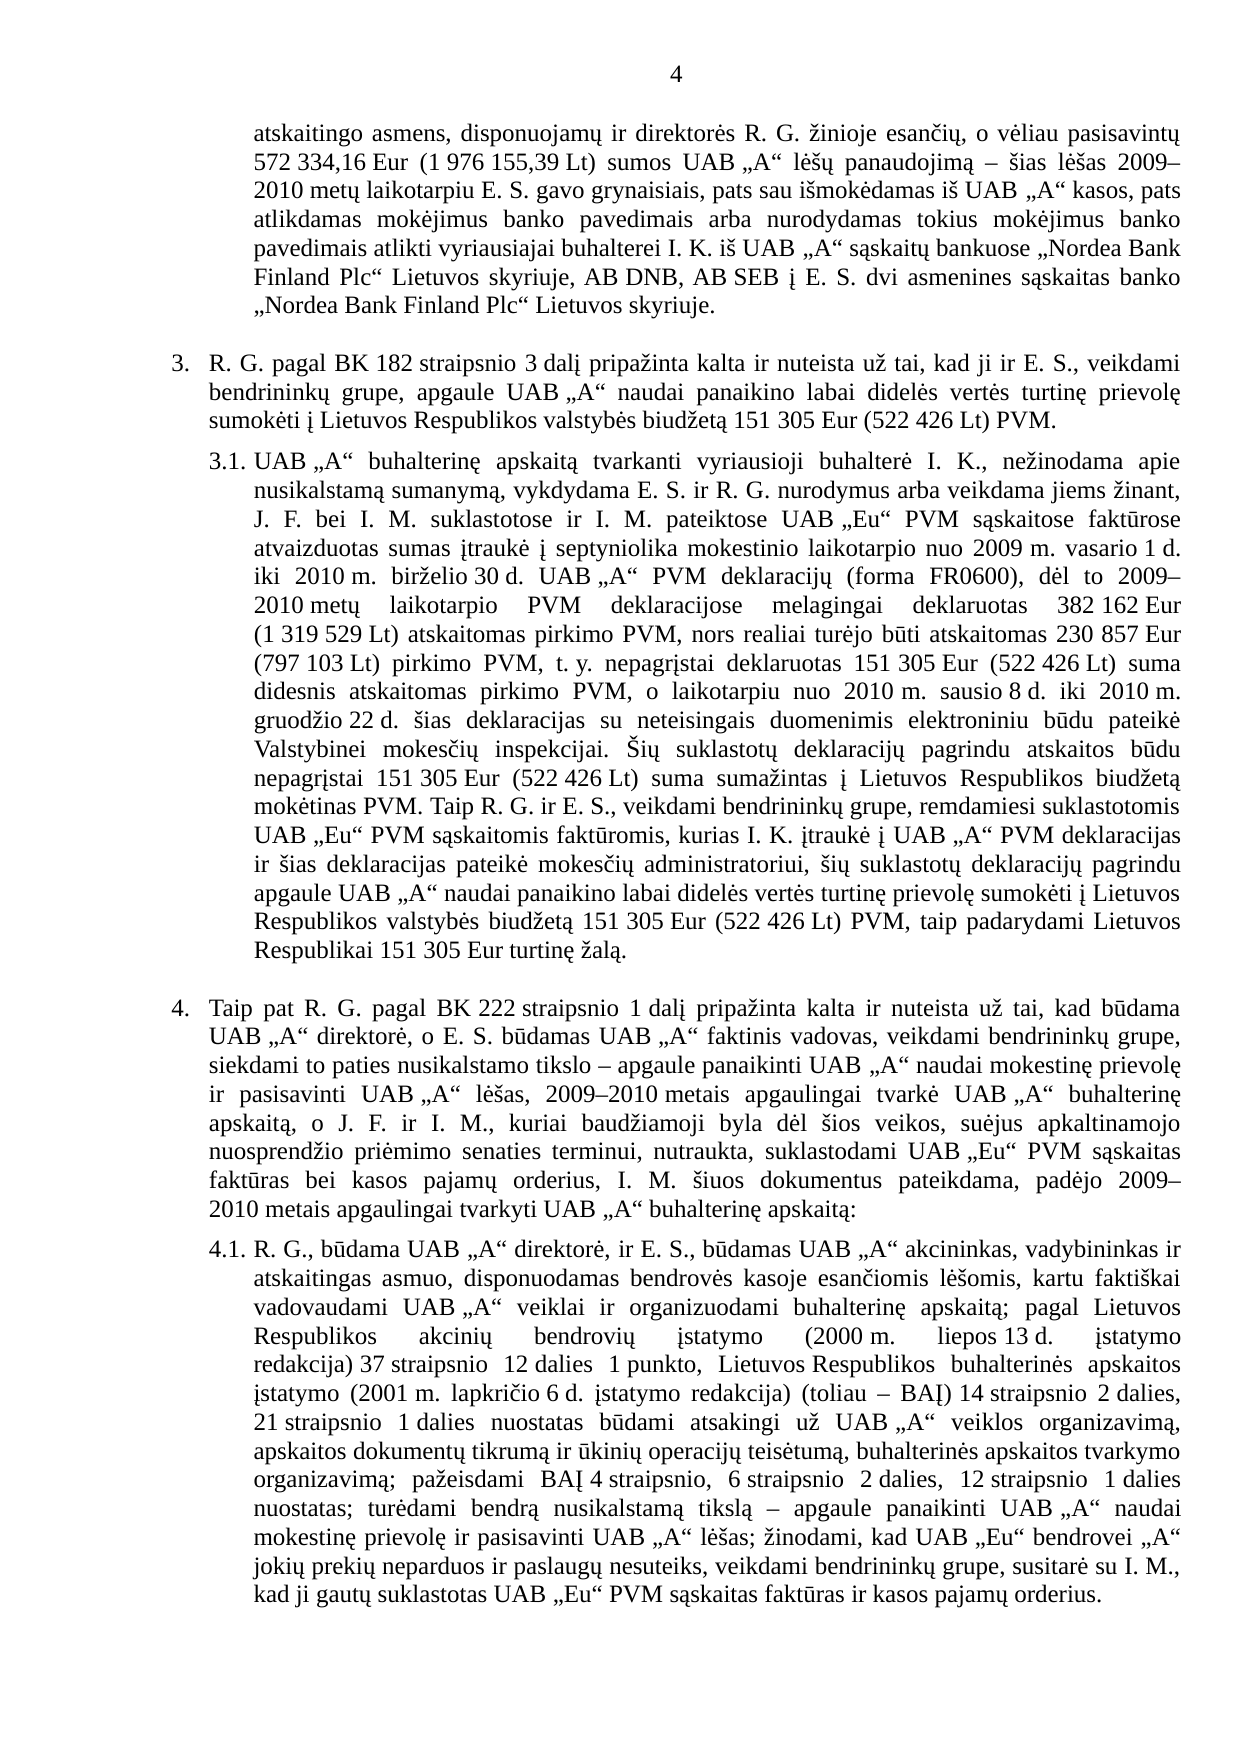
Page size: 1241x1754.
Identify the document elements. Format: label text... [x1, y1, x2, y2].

text 4. Taip pat R. G. pagal BK 222 straipsnio 1 dalį pripažinta kalta ir nuteista už tai, kad būdama UAB „A“ direktorė, o E. S. būdamas UAB „A“ faktinis vadovas, veikdami bendrininkų grupe, siekdami to paties nusikalstamo tikslo – apgaule panaikinti UAB „A“ naudai mokestinę prievolę ir pasisavinti UAB „A“ lėšas, 2009–2010 metais apgaulingai tvarkė UAB „A“ buhalterinę apskaitą, o J. F. ir I. M., kuriai baudžiamoji byla dėl šios veikos, suėjus apkaltinamojo nuosprendžio priėmimo senaties terminui, nutraukta, suklastodami UAB „Eu“ PVM sąskaitas faktūras bei kasos pajamų orderius, I. M. šiuos dokumentus pateikdama, padėjo 2009–2010 metais apgaulingai tvarkyti UAB „A“ buhalterinę apskaitą: [171, 993, 1181, 1223]
text 3.1. UAB „A“ buhalterinę apskaitą tvarkanti vyriausioji buhalterė I. K., nežinodama apie nusikalstamą sumanymą, vykdydama E. S. ir R. G. nurodymus arba veikdama jiems žinant, J. F. bei I. M. suklastotose ir I. M. pateiktose UAB „Eu“ PVM sąskaitose faktūrose atvaizduotas sumas įtraukė į septyniolika mokestinio laikotarpio nuo 2009 m. vasario 1 d. iki 2010 m. birželio 30 d. UAB „A“ PVM deklaracijų (forma FR0600), dėl to 2009–2010 metų laikotarpio PVM deklaracijose melagingai deklaruotas 382 162 Eur (1 319 529 Lt) atskaitomas pirkimo PVM, nors realiai turėjo būti atskaitomas 230 857 Eur (797 103 Lt) pirkimo PVM, t. y. nepagrįstai deklaruotas 151 305 Eur (522 426 Lt) suma didesnis atskaitomas pirkimo PVM, o laikotarpiu nuo 2010 m. sausio 8 d. iki 2010 m. gruodžio 22 d. šias deklaracijas su neteisingais duomenimis elektroniniu būdu pateikė Valstybinei mokesčių inspekcijai. Šių suklastotų deklaracijų pagrindu atskaitos būdu nepagrįstai 151 305 Eur (522 426 Lt) suma sumažintas į Lietuvos Respublikos biudžetą mokėtinas PVM. Taip R. G. ir E. S., veikdami bendrininkų grupe, remdamiesi suklastotomis UAB „Eu“ PVM sąskaitomis faktūromis, kurias I. K. įtraukė į UAB „A“ PVM deklaracijas ir šias deklaracijas pateikė mokesčių administratoriui, šių suklastotų deklaracijų pagrindu apgaule UAB „A“ naudai panaikino labai didelės vertės turtinę prievolę sumokėti į Lietuvos Respublikos valstybės biudžetą 151 305 Eur (522 426 Lt) PVM, taip padarydami Lietuvos Respublikai 151 305 Eur turtinę žalą. [209, 446, 1181, 964]
text 3. R. G. pagal BK 182 straipsnio 3 dalį pripažinta kalta ir nuteista už tai, kad ji ir E. S., veikdami bendrininkų grupe, apgaule UAB „A“ naudai panaikino labai didelės vertės turtinę prievolę sumokėti į Lietuvos Respublikos valstybės biudžetą 151 305 Eur (522 426 Lt) PVM. [171, 348, 1181, 434]
text atskaitingo asmens, disponuojamų ir direktorės R. G. žinioje esančių, o vėliau pasisavintų 572 334,16 Eur (1 976 155,39 Lt) sumos UAB „A“ lėšų panaudojimą – šias lėšas 2009–2010 metų laikotarpiu E. S. gavo grynaisiais, pats sau išmokėdamas iš UAB „A“ kasos, pats atlikdamas mokėjimus banko pavedimais arba nurodydamas tokius mokėjimus banko pavedimais atlikti vyriausiajai buhalterei I. K. iš UAB „A“ sąskaitų bankuose „Nordea Bank Finland Plc“ Lietuvos skyriuje, AB DNB, AB SEB į E. S. dvi asmenines sąskaitas banko „Nordea Bank Finland Plc“ Lietuvos skyriuje. [208, 118, 1181, 319]
text 4.1. R. G., būdama UAB „A“ direktorė, ir E. S., būdamas UAB „A“ akcininkas, vadybininkas ir atskaitingas asmuo, disponuodamas bendrovės kasoje esančiomis lėšomis, kartu faktiškai vadovaudami UAB „A“ veiklai ir organizuodami buhalterinę apskaitą; pagal Lietuvos Respublikos akcinių bendrovių įstatymo (2000 m. liepos 13 d. įstatymo redakcija) 37 straipsnio 12 dalies 1 punkto, Lietuvos Respublikos buhalterinės apskaitos įstatymo (2001 m. lapkričio 6 d. įstatymo redakcija) (toliau – BAĮ) 14 straipsnio 2 dalies, 21 straipsnio 1 dalies nuostatas būdami atsakingi už UAB „A“ veiklos organizavimą, apskaitos dokumentų tikrumą ir ūkinių operacijų teisėtumą, buhalterinės apskaitos tvarkymo organizavimą; pažeisdami BAĮ 4 straipsnio, 6 straipsnio 2 dalies, 12 straipsnio 1 dalies nuostatas; turėdami bendrą nusikalstamą tikslą – apgaule panaikinti UAB „A“ naudai mokestinę prievolę ir pasisavinti UAB „A“ lėšas; žinodami, kad UAB „Eu“ bendrovei „A“ jokių prekių neparduos ir paslaugų nesuteiks, veikdami bendrininkų grupe, susitarė su I. M., kad ji gautų suklastotas UAB „Eu“ PVM sąskaitas faktūras ir kasos pajamų orderius. [208, 1234, 1181, 1608]
